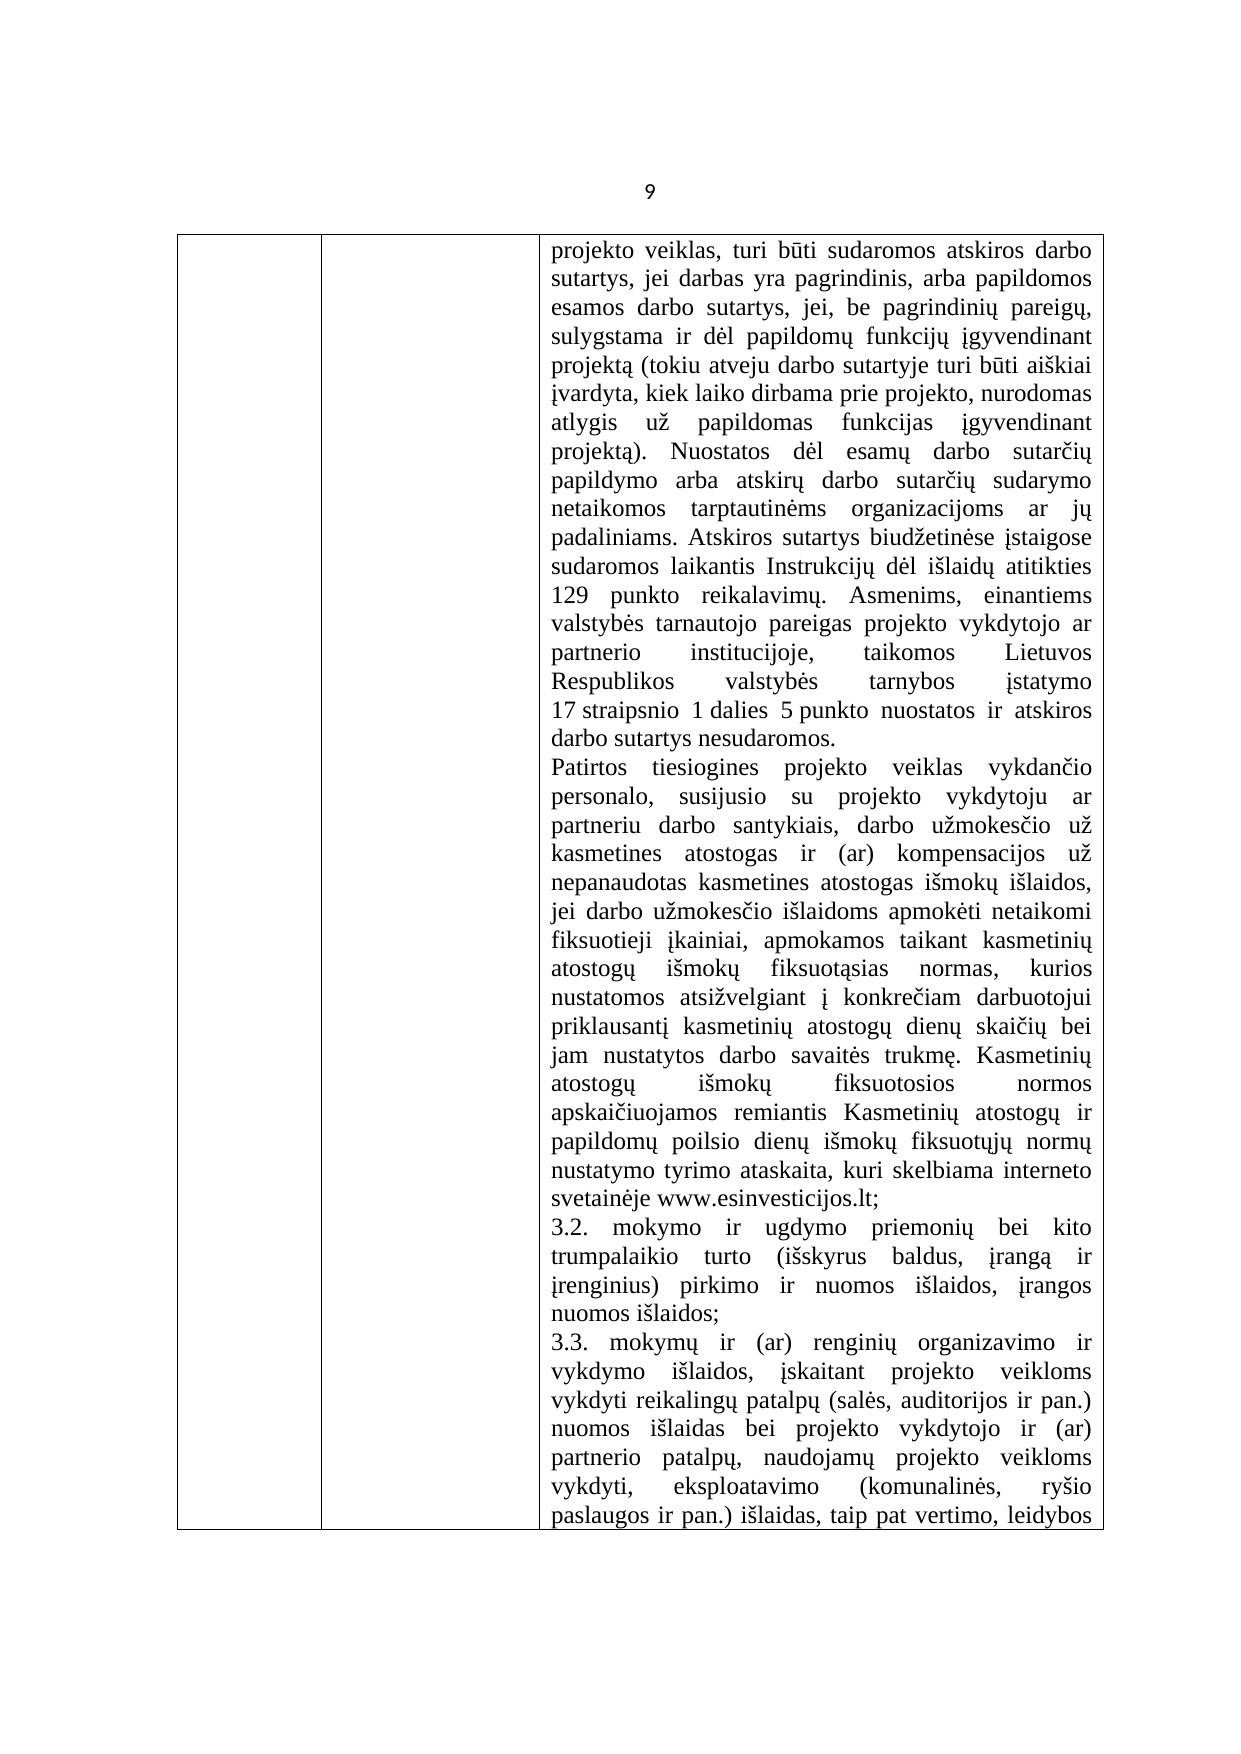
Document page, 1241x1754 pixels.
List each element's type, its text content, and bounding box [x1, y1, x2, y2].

table_cell [322, 235, 539, 1528]
table_cell projekto veiklas, turi būti sudaromos atskiros darbo sutartys, jei darbas yra pagrindinis, arba papildomos esamos darbo sutartys, jei, be pagrindinių pareigų, sulygstama ir dėl papildomų funkcijų įgyvendinant projektą (tokiu atveju darbo sutartyje turi būti aiškiai įvardyta, kiek laiko dirbama prie projekto, nurodomas atlygis už papildomas funkcijas įgyvendinant projektą). Nuostatos dėl esamų darbo sutarčių papildymo arba atskirų darbo sutarčių sudarymo netaikomos tarptautinėms organizacijoms ar jų padaliniams. Atskiros sutartys biudžetinėse įstaigose sudaromos laikantis Instrukcijų dėl išlaidų atitikties 129 punkto reikalavimų. Asmenims, einantiems valstybės tarnautojo pareigas projekto vykdytojo ar partnerio institucijoje, taikomos Lietuvos Respublikos valstybės tarnybos įstatymo 17 straipsnio 1 dalies 5 punkto nuostatos ir atskiros darbo sutartys nesudaromos. Patirtos tiesiogines projekto veiklas vykdančio personalo, susijusio su projekto vykdytoju ar partneriu darbo santykiais, darbo užmokesčio už kasmetines atostogas ir (ar) kompensacijos už nepanaudotas kasmetines atostogas išmokų išlaidos, jei darbo užmokesčio išlaidoms apmokėti netaikomi fiksuotieji įkainiai, apmokamos taikant kasmetinių atostogų išmokų fiksuotąsias normas, kurios nustatomos atsižvelgiant į konkrečiam darbuotojui priklausantį kasmetinių atostogų dienų skaičių bei jam nustatytos darbo savaitės trukmę. Kasmetinių atostogų išmokų fiksuotosios normos apskaičiuojamos remiantis Kasmetinių atostogų ir papildomų poilsio dienų išmokų fiksuotųjų normų nustatymo tyrimo ataskaita, kuri skelbiama interneto svetainėje www.esinvesticijos.lt; 3.2. mokymo ir ugdymo priemonių bei kito trumpalaikio turto (išskyrus baldus, įrangą ir įrenginius) pirkimo ir nuomos išlaidos, įrangos nuomos išlaidos; 3.3. mokymų ir (ar) renginių organizavimo ir vykdymo išlaidos, įskaitant projekto veikloms vykdyti reikalingų patalpų (salės, auditorijos ir pan.) nuomos išlaidas bei projekto vykdytojo ir (ar) partnerio patalpų, naudojamų projekto veikloms vykdyti, eksploatavimo (komunalinės, ryšio paslaugos ir pan.) išlaidas, taip pat vertimo, leidybos [540, 235, 1103, 1528]
table_cell [178, 235, 321, 1528]
